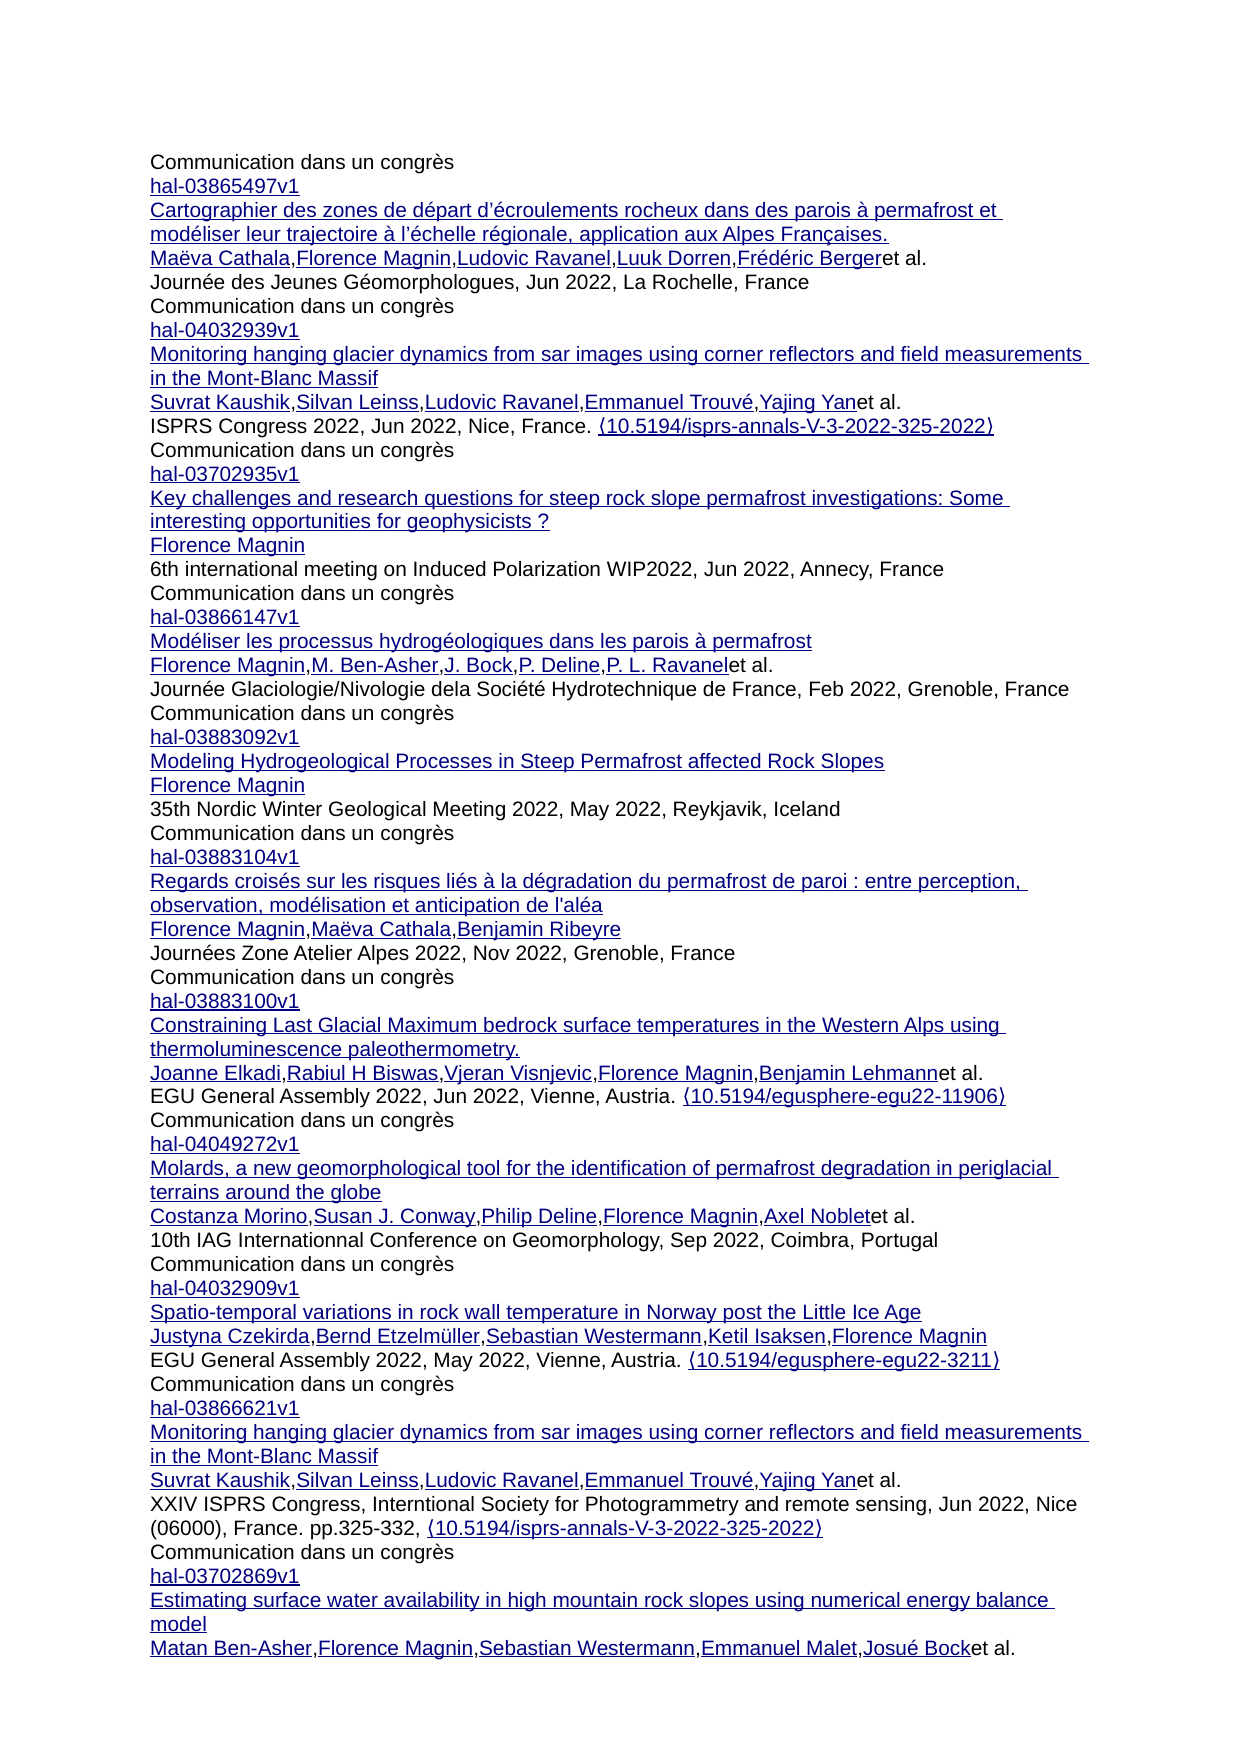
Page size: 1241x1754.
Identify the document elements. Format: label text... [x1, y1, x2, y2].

table_cell Spatio-temporal variations in rock wall temperature in Norway post the Little Ice Age Justyna Czekirda,Bernd Etzelmüller,Sebastian Westermann,Ketil Isaksen,Florence Magnin EGU General Assembly 2022, May 2022, Vienne, Austria. ⟨10.5194/egusphere-egu22-3211⟩ Communication dans un congrès hal-03866621v1 [150, 1300, 1090, 1420]
table_cell Molards, a new geomorphological tool for the identification of permafrost degradation in periglacial terrains around the globe Costanza Morino,Susan J. Conway,Philip Deline,Florence Magnin,Axel Nobletet al. 10th IAG Internationnal Conference on Geomorphology, Sep 2022, Coimbra, Portugal Communication dans un congrès hal-04032909v1 [150, 1156, 1090, 1300]
table_cell Estimating surface water availability in high mountain rock slopes using numerical energy balance model Matan Ben-Asher,Florence Magnin,Sebastian Westermann,Emmanuel Malet,Josué Bocket al. [150, 1588, 1090, 1659]
table_cell Modeling Hydrogeological Processes in Steep Permafrost affected Rock Slopes Florence Magnin 35th Nordic Winter Geological Meeting 2022, May 2022, Reykjavik, Iceland Communication dans un congrès hal-03883104v1 [150, 749, 1090, 869]
table_cell Modéliser les processus hydrogéologiques dans les parois à permafrost Florence Magnin,M. Ben-Asher,J. Bock,P. Deline,P. L. Ravanelet al. Journée Glaciologie/Nivologie dela Société Hydrotechnique de France, Feb 2022, Grenoble, France Communication dans un congrès hal-03883092v1 [150, 629, 1090, 749]
table_cell Monitoring hanging glacier dynamics from sar images using corner reflectors and field measurements in the Mont-Blanc Massif Suvrat Kaushik,Silvan Leinss,Ludovic Ravanel,Emmanuel Trouvé,Yajing Yanet al. ISPRS Congress 2022, Jun 2022, Nice, France. ⟨10.5194/isprs-annals-V-3-2022-325-2022⟩ Communication dans un congrès hal-03702935v1 [150, 342, 1090, 485]
table_cell Constraining Last Glacial Maximum bedrock surface temperatures in the Western Alps using thermoluminescence paleothermometry. Joanne Elkadi,Rabiul H Biswas,Vjeran Visnjevic,Florence Magnin,Benjamin Lehmannet al. EGU General Assembly 2022, Jun 2022, Vienne, Austria. ⟨10.5194/egusphere-egu22-11906⟩ Communication dans un congrès hal-04049272v1 [150, 1013, 1090, 1156]
table_cell Communication dans un congrès hal-03865497v1 [150, 150, 1090, 198]
table_cell Cartographier des zones de départ d’écroulements rocheux dans des parois à permafrost et modéliser leur trajectoire à l’échelle régionale, application aux Alpes Françaises. Maëva Cathala,Florence Magnin,Ludovic Ravanel,Luuk Dorren,Frédéric Bergeret al. Journée des Jeunes Géomorphologues, Jun 2022, La Rochelle, France Communication dans un congrès hal-04032939v1 [150, 198, 1090, 342]
table_cell Key challenges and research questions for steep rock slope permafrost investigations: Some interesting opportunities for geophysicists ? Florence Magnin 6th international meeting on Induced Polarization WIP2022, Jun 2022, Annecy, France Communication dans un congrès hal-03866147v1 [150, 485, 1090, 629]
table_cell Regards croisés sur les risques liés à la dégradation du permafrost de paroi : entre perception, observation, modélisation et anticipation de l'aléa Florence Magnin,Maëva Cathala,Benjamin Ribeyre Journées Zone Atelier Alpes 2022, Nov 2022, Grenoble, France Communication dans un congrès hal-03883100v1 [150, 869, 1090, 1012]
table_cell Monitoring hanging glacier dynamics from sar images using corner reflectors and field measurements in the Mont-Blanc Massif Suvrat Kaushik,Silvan Leinss,Ludovic Ravanel,Emmanuel Trouvé,Yajing Yanet al. XXIV ISPRS Congress, Interntional Society for Photogrammetry and remote sensing, Jun 2022, Nice (06000), France. pp.325-332, ⟨10.5194/isprs-annals-V-3-2022-325-2022⟩ Communication dans un congrès hal-03702869v1 [150, 1420, 1090, 1587]
